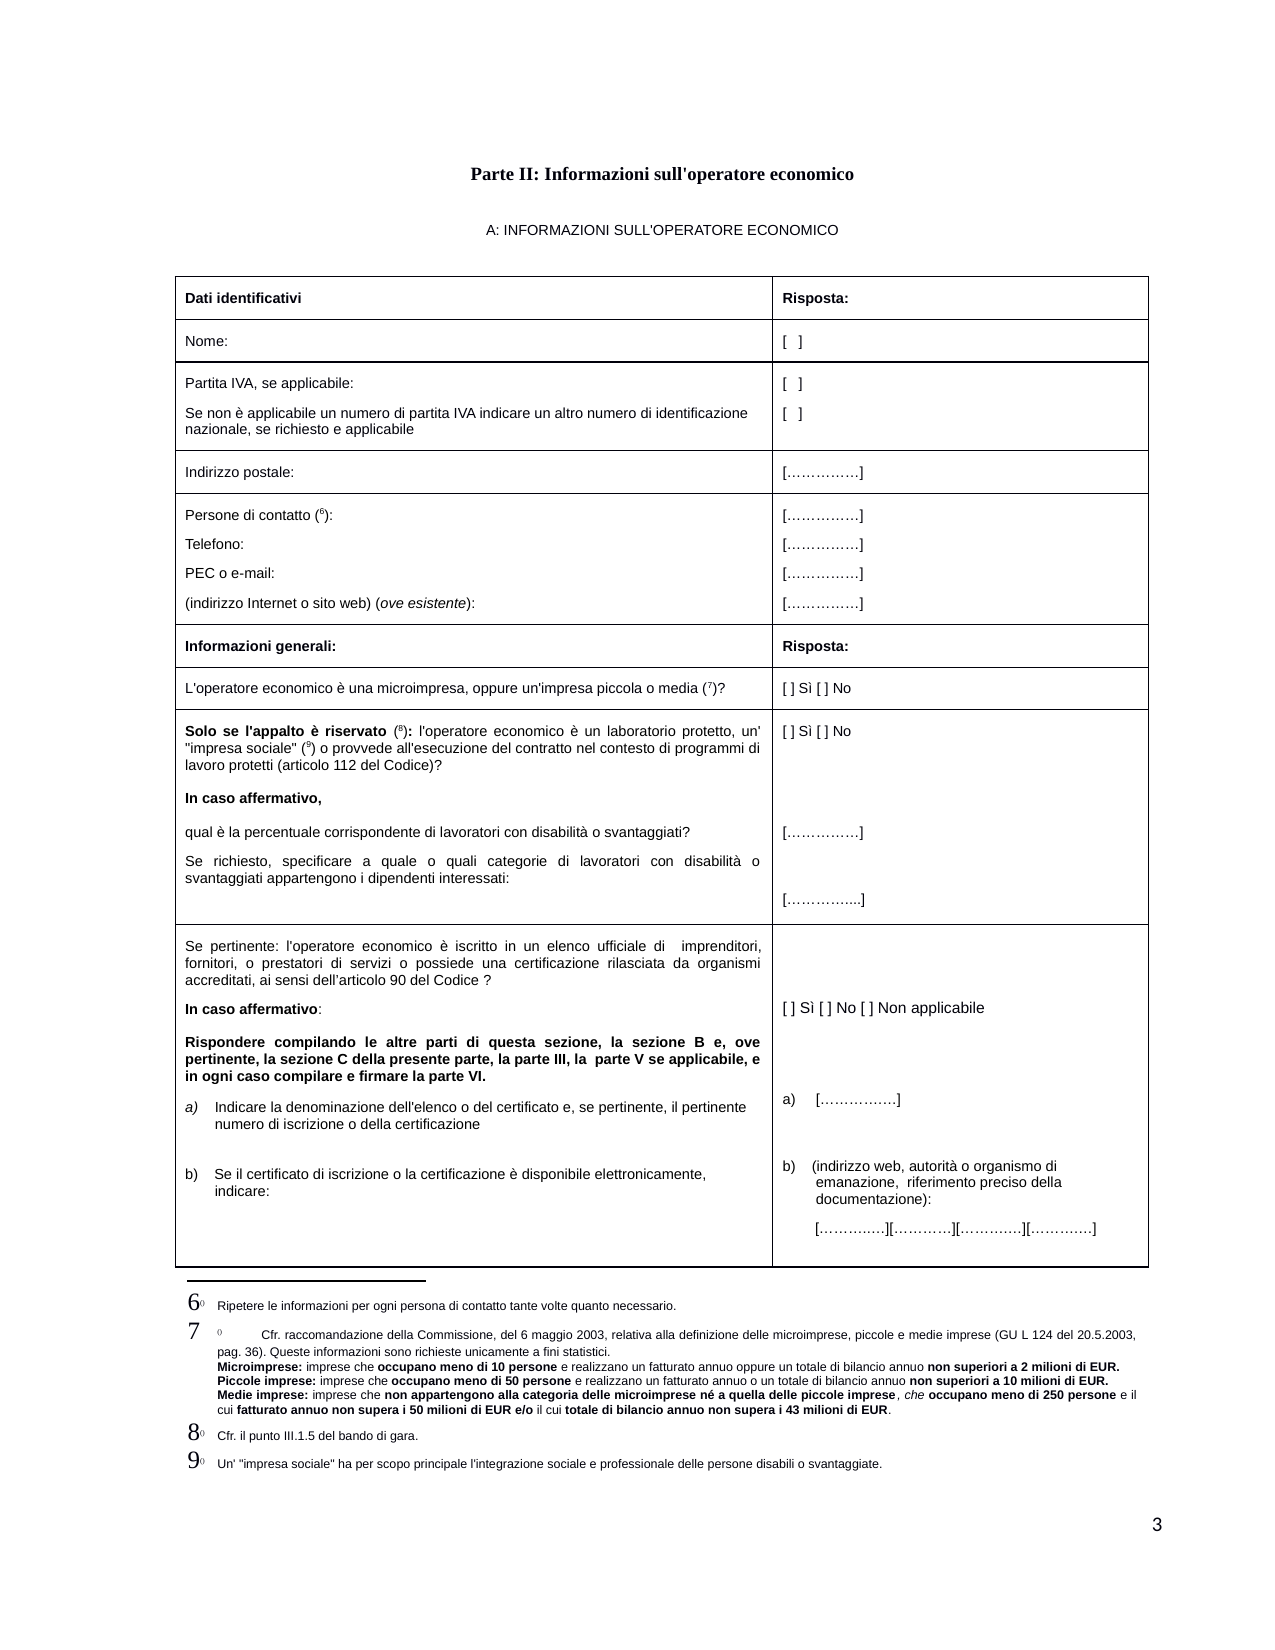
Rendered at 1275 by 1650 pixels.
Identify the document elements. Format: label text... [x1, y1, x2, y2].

table_header Dati identificativi [176, 277, 772, 319]
title A: Informazioni sull'operatore economico [187, 222, 1137, 238]
table_cell Informazioni generali: [176, 625, 772, 667]
table_cell [ ] [ ] [773, 363, 1148, 450]
table_header Risposta: [773, 277, 1148, 319]
table_cell Solo se l'appalto è riservato (): l'operatore economico è un laboratorio protetto, un' "impresa sociale" () o provvede all'esecuzione del contratto nel contesto di programmi di lavoro protetti (articolo 112 del Codice)? In caso affermativo, qual è la percentuale corrispondente di lavoratori con disabilità o svantaggiati? Se richiesto, specificare a quale o quali categorie di lavoratori con disabilità o svantaggiati appartengono i dipendenti interessati: [176, 710, 772, 924]
table_cell Indirizzo postale: [176, 451, 772, 493]
table_cell [ ] Sì [ ] No [ ] Non applicabile [………….…] b) (indirizzo web, autorità o organismo di emanazione, riferimento preciso della documentazione): [………..…][…………][……….…][……….…] [773, 925, 1148, 1266]
table_cell Se pertinente: l'operatore economico è iscritto in un elenco ufficiale di imprenditori, fornitori, o prestatori di servizi o possiede una certificazione rilasciata da organismi accreditati, ai sensi dell’articolo 90 del Codice ? In caso affermativo: Rispondere compilando le altre parti di questa sezione, la sezione B e, ove pertinente, la sezione C della presente parte, la parte III, la parte V se applicabile, e in ogni caso compilare e firmare la parte VI. Indicare la denominazione dell'elenco o del certificato e, se pertinente, il pertinente numero di iscrizione o della certificazione b) Se il certificato di iscrizione o la certificazione è disponibile elettronicamente, indicare: [176, 925, 772, 1266]
table_cell Persone di contatto (): Telefono: PEC o e-mail: (indirizzo Internet o sito web) (ove esistente): [176, 494, 772, 624]
table_cell Partita IVA, se applicabile: Se non è applicabile un numero di partita IVA indicare un altro numero di identificazione nazionale, se richiesto e applicabile [176, 363, 772, 450]
table_cell [……………] [……………] [……………] [……………] [773, 494, 1148, 624]
table_cell [……………] [773, 451, 1148, 493]
title Parte II: Informazioni sull'operatore economico [187, 162, 1137, 184]
table_cell [ ] Sì [ ] No [773, 668, 1148, 709]
table_cell Risposta: [773, 625, 1148, 667]
table_cell [ ] [773, 320, 1148, 361]
table_cell [ ] Sì [ ] No [……………] […………....] [773, 710, 1148, 924]
table_cell Nome: [176, 320, 772, 361]
table_cell L'operatore economico è una microimpresa, oppure un'impresa piccola o media ()? [176, 668, 772, 709]
